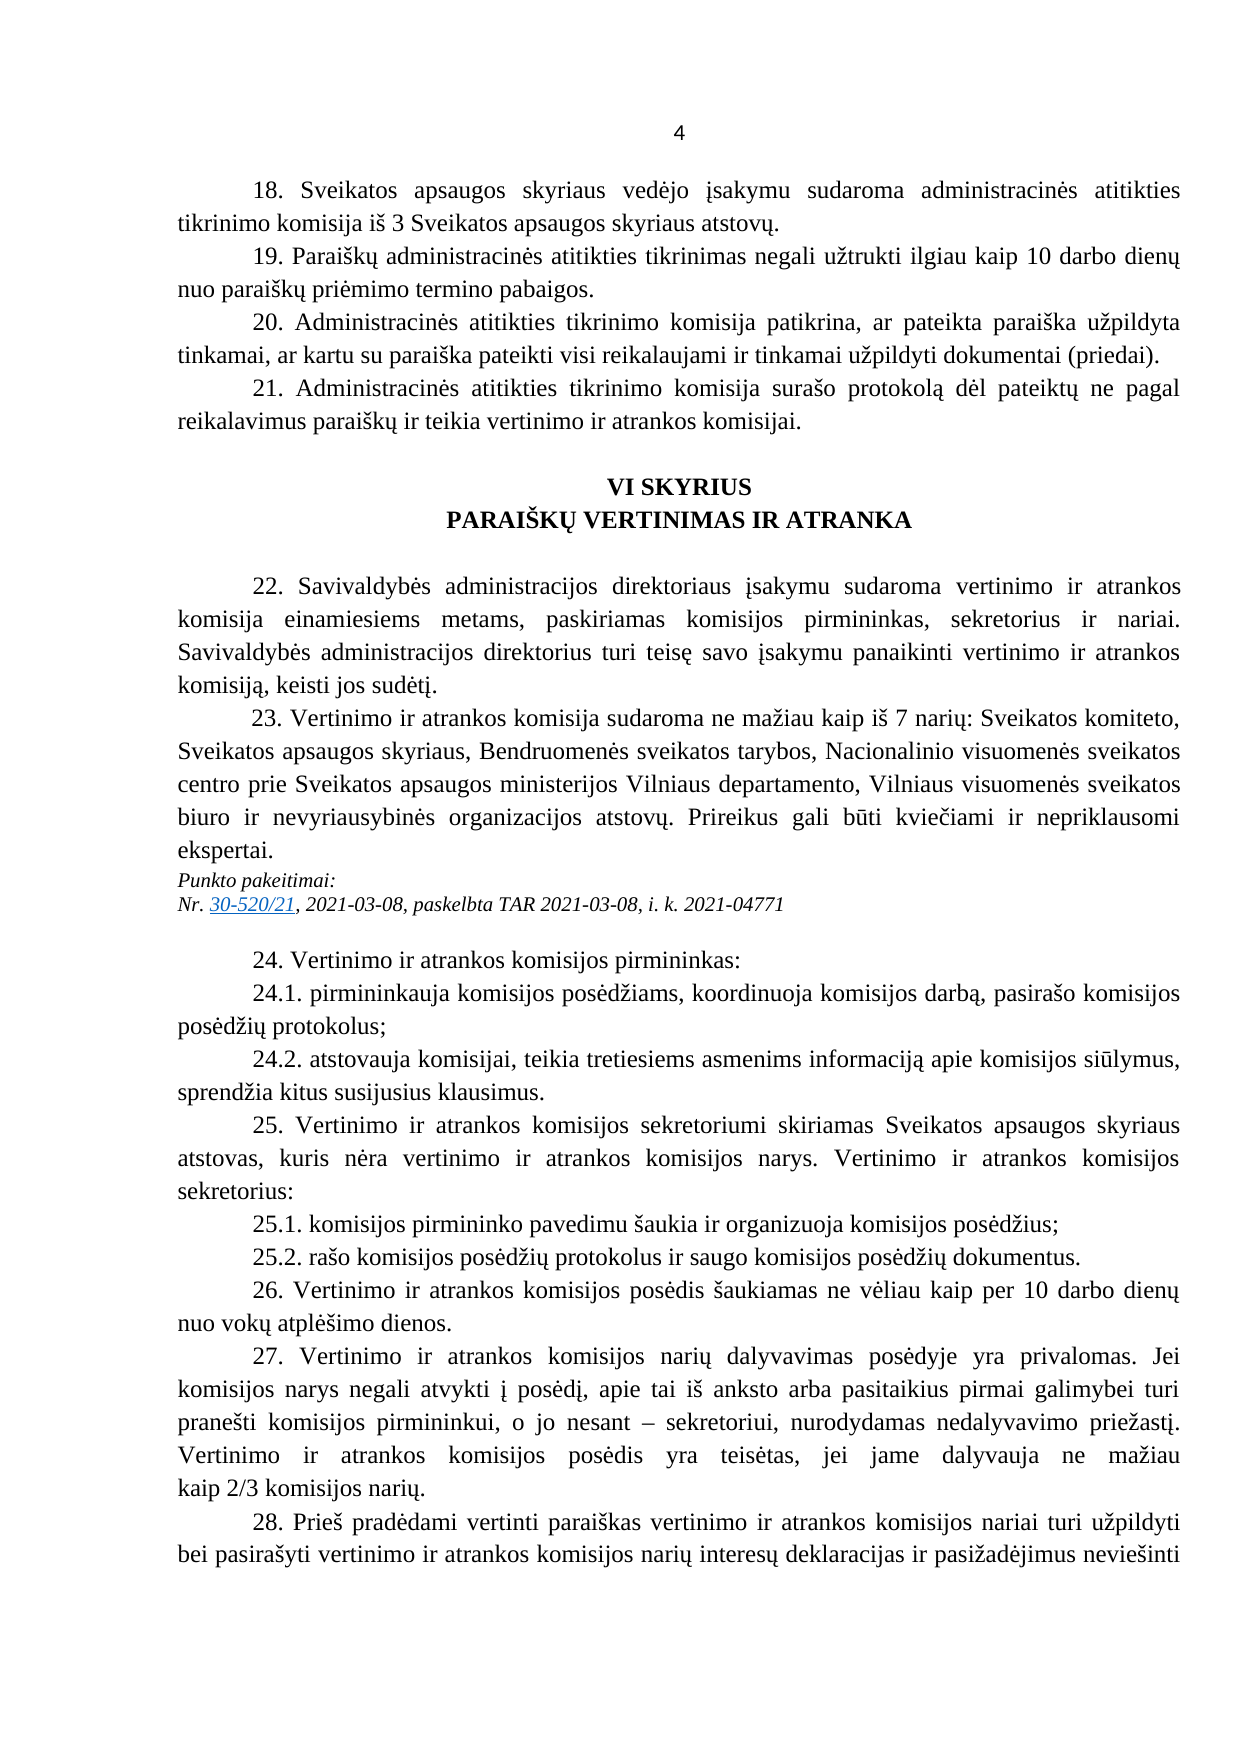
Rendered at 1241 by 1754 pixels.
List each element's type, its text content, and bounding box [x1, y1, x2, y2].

text 24.2. atstovauja komisijai, teikia tretiesiems asmenims informaciją apie komisijos siūlymus, sprendžia kitus susijusius klausimus. [177, 1044, 1181, 1106]
text 25.2. rašo komisijos posėdžių protokolus ir saugo komisijos posėdžių dokumentus. [177, 1242, 1181, 1271]
text Punkto pakeitimai: [177, 868, 1181, 892]
text 23. Vertinimo ir atrankos komisija sudaroma ne mažiau kaip iš 7 narių: Sveikatos komiteto, Sveikatos apsaugos skyriaus, Bendruomenės sveikatos tarybos, Nacionalinio visuomenės sveikatos centro prie Sveikatos apsaugos ministerijos Vilniaus departamento, Vilniaus visuomenės sveikatos biuro ir nevyriausybinės organizacijos atstovų. Prireikus gali būti kviečiami ir nepriklausomi ekspertai. [177, 703, 1181, 864]
text Nr. 30-520/21, 2021-03-08, paskelbta TAR 2021-03-08, i. k. 2021-04771 [177, 892, 1181, 916]
text VI SKYRIUS [177, 472, 1181, 501]
text 22. Savivaldybės administracijos direktoriaus įsakymu sudaroma vertinimo ir atrankos komisija einamiesiems metams, paskiriamas komisijos pirmininkas, sekretorius ir nariai. Savivaldybės administracijos direktorius turi teisę savo įsakymu panaikinti vertinimo ir atrankos komisiją, keisti jos sudėtį. [177, 571, 1181, 699]
text 19. Paraiškų administracinės atitikties tikrinimas negali užtrukti ilgiau kaip 10 darbo dienų nuo paraiškų priėmimo termino pabaigos. [177, 241, 1181, 303]
text 28. Prieš pradėdami vertinti paraiškas vertinimo ir atrankos komisijos nariai turi užpildyti bei pasirašyti vertinimo ir atrankos komisijos narių interesų deklaracijas ir pasižadėjimus neviešinti [177, 1507, 1181, 1568]
text 25. Vertinimo ir atrankos komisijos sekretoriumi skiriamas Sveikatos apsaugos skyriaus atstovas, kuris nėra vertinimo ir atrankos komisijos narys. Vertinimo ir atrankos komisijos sekretorius: [177, 1110, 1181, 1205]
text 24. Vertinimo ir atrankos komisijos pirmininkas: [177, 945, 1181, 974]
text 20. Administracinės atitikties tikrinimo komisija patikrina, ar pateikta paraiška užpildyta tinkamai, ar kartu su paraiška pateikti visi reikalaujami ir tinkamai užpildyti dokumentai (priedai). [177, 307, 1181, 369]
text 25.1. komisijos pirmininko pavedimu šaukia ir organizuoja komisijos posėdžius; [177, 1209, 1181, 1238]
text 24.1. pirmininkauja komisijos posėdžiams, koordinuoja komisijos darbą, pasirašo komisijos posėdžių protokolus; [177, 978, 1181, 1040]
text 27. Vertinimo ir atrankos komisijos narių dalyvavimas posėdyje yra privalomas. Jei komisijos narys negali atvykti į posėdį, apie tai iš anksto arba pasitaikius pirmai galimybei turi pranešti komisijos pirmininkui, o jo nesant – sekretoriui, nurodydamas nedalyvavimo priežastį. Vertinimo ir atrankos komisijos posėdis yra teisėtas, jei jame dalyvauja ne mažiau kaip 2/3 komisijos narių. [177, 1341, 1181, 1502]
text PARAIŠKŲ VERTINIMAS IR ATRANKA [177, 505, 1181, 534]
text 26. Vertinimo ir atrankos komisijos posėdis šaukiamas ne vėliau kaip per 10 darbo dienų nuo vokų atplėšimo dienos. [177, 1275, 1181, 1337]
text 21. Administracinės atitikties tikrinimo komisija surašo protokolą dėl pateiktų ne pagal reikalavimus paraiškų ir teikia vertinimo ir atrankos komisijai. [177, 373, 1181, 435]
text 18. Sveikatos apsaugos skyriaus vedėjo įsakymu sudaroma administracinės atitikties tikrinimo komisija iš 3 Sveikatos apsaugos skyriaus atstovų. [177, 175, 1181, 237]
